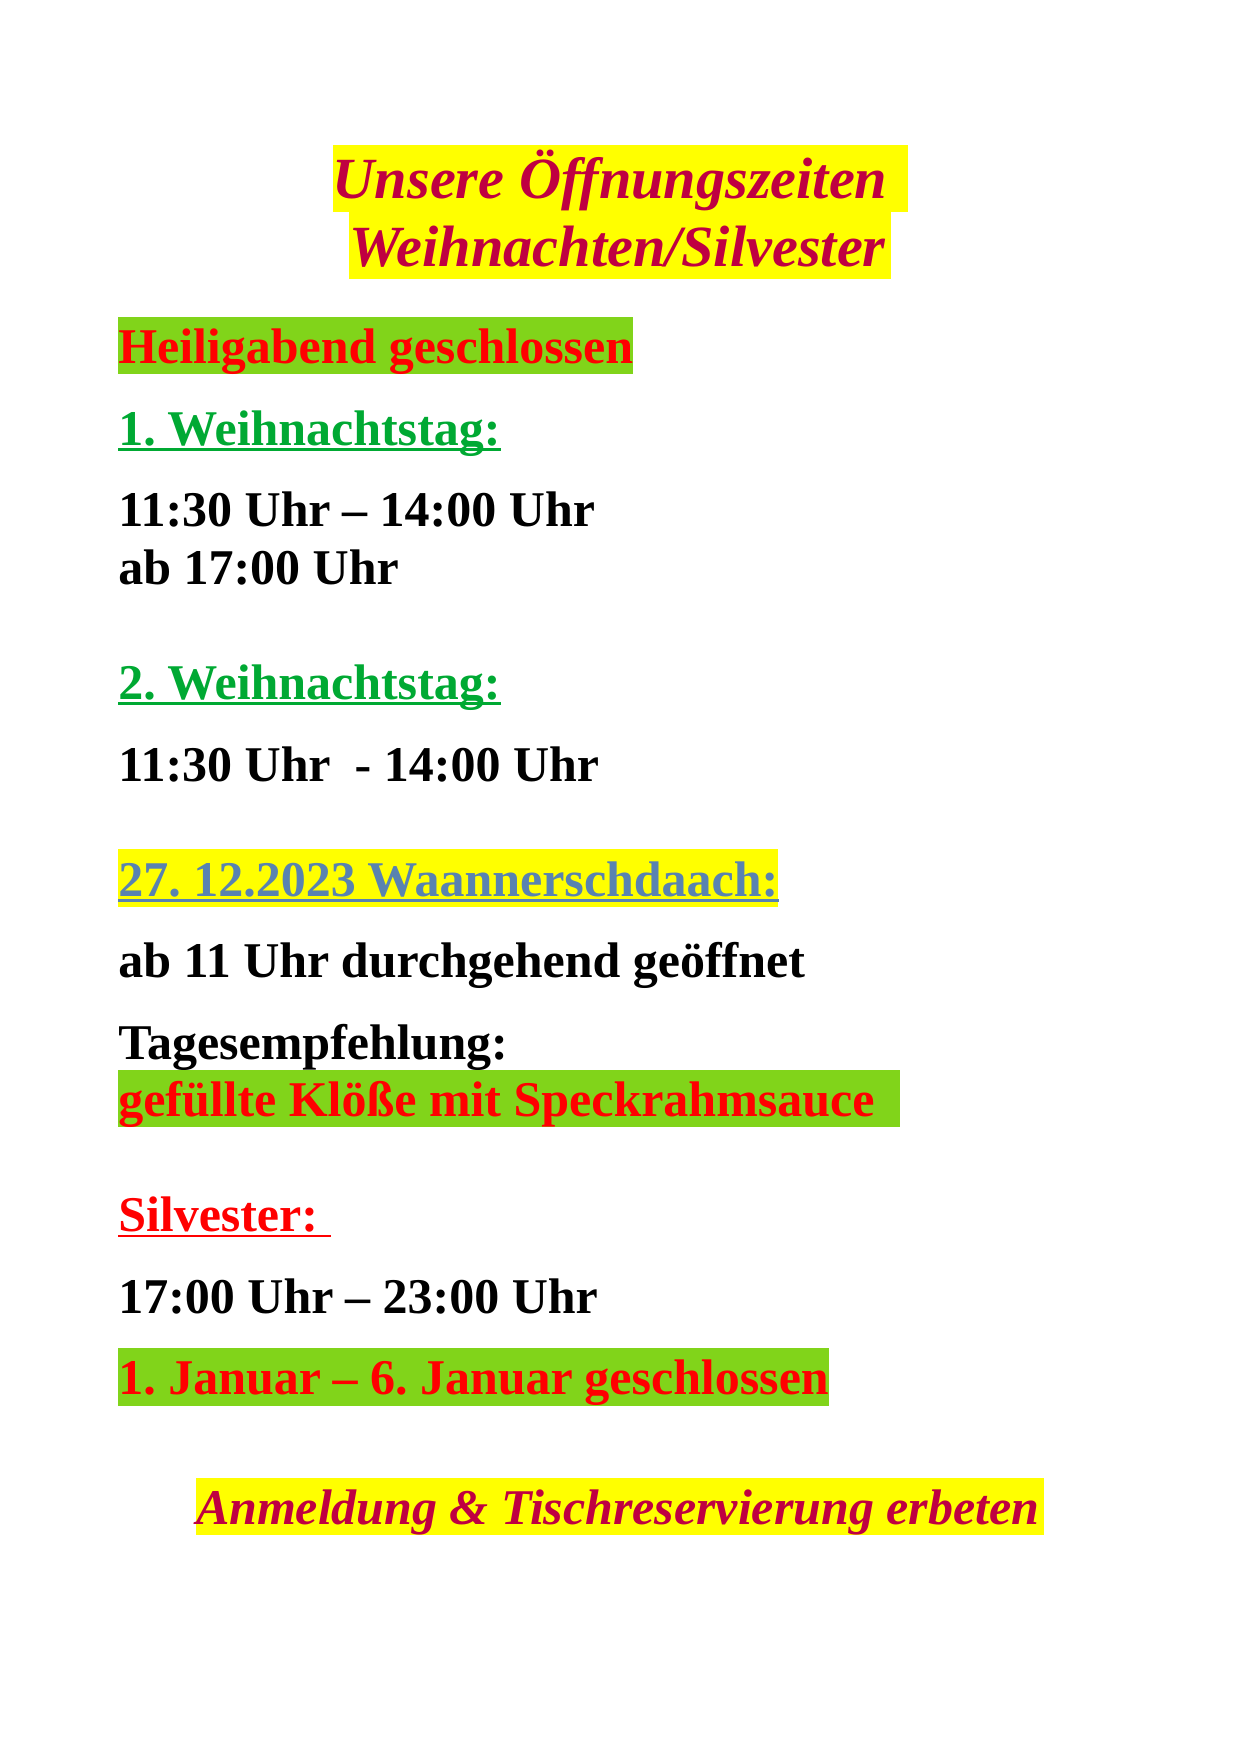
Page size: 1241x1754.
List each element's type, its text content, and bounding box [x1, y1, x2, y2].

text 27. 12.2023 Waannerschdaach: [118, 849, 1122, 907]
text 1. Januar – 6. Januar geschlossen [118, 1348, 1122, 1406]
text 1. Weihnachtstag: [118, 399, 1122, 456]
text gefüllte Klöße mit Speckrahmsauce [118, 1070, 1122, 1127]
text Anmeldung & Tischreservierung erbeten [118, 1478, 1122, 1535]
text ab 17:00 Uhr [118, 538, 1122, 595]
text Unsere Öffnungszeiten [118, 144, 1122, 212]
text 2. Weihnachtstag: [118, 653, 1122, 710]
text Weihnachten/Silvester [118, 212, 1122, 279]
text Tagesempfehlung: [118, 1012, 1122, 1070]
text 11:30 Uhr – 14:00 Uhr [118, 480, 1122, 538]
text ab 11 Uhr durchgehend geöffnet [118, 931, 1122, 988]
text 11:30 Uhr - 14:00 Uhr [118, 734, 1122, 792]
text 17:00 Uhr – 23:00 Uhr [118, 1266, 1122, 1324]
text Silvester: [118, 1185, 1122, 1242]
text Heiligabend geschlossen [118, 317, 1122, 374]
